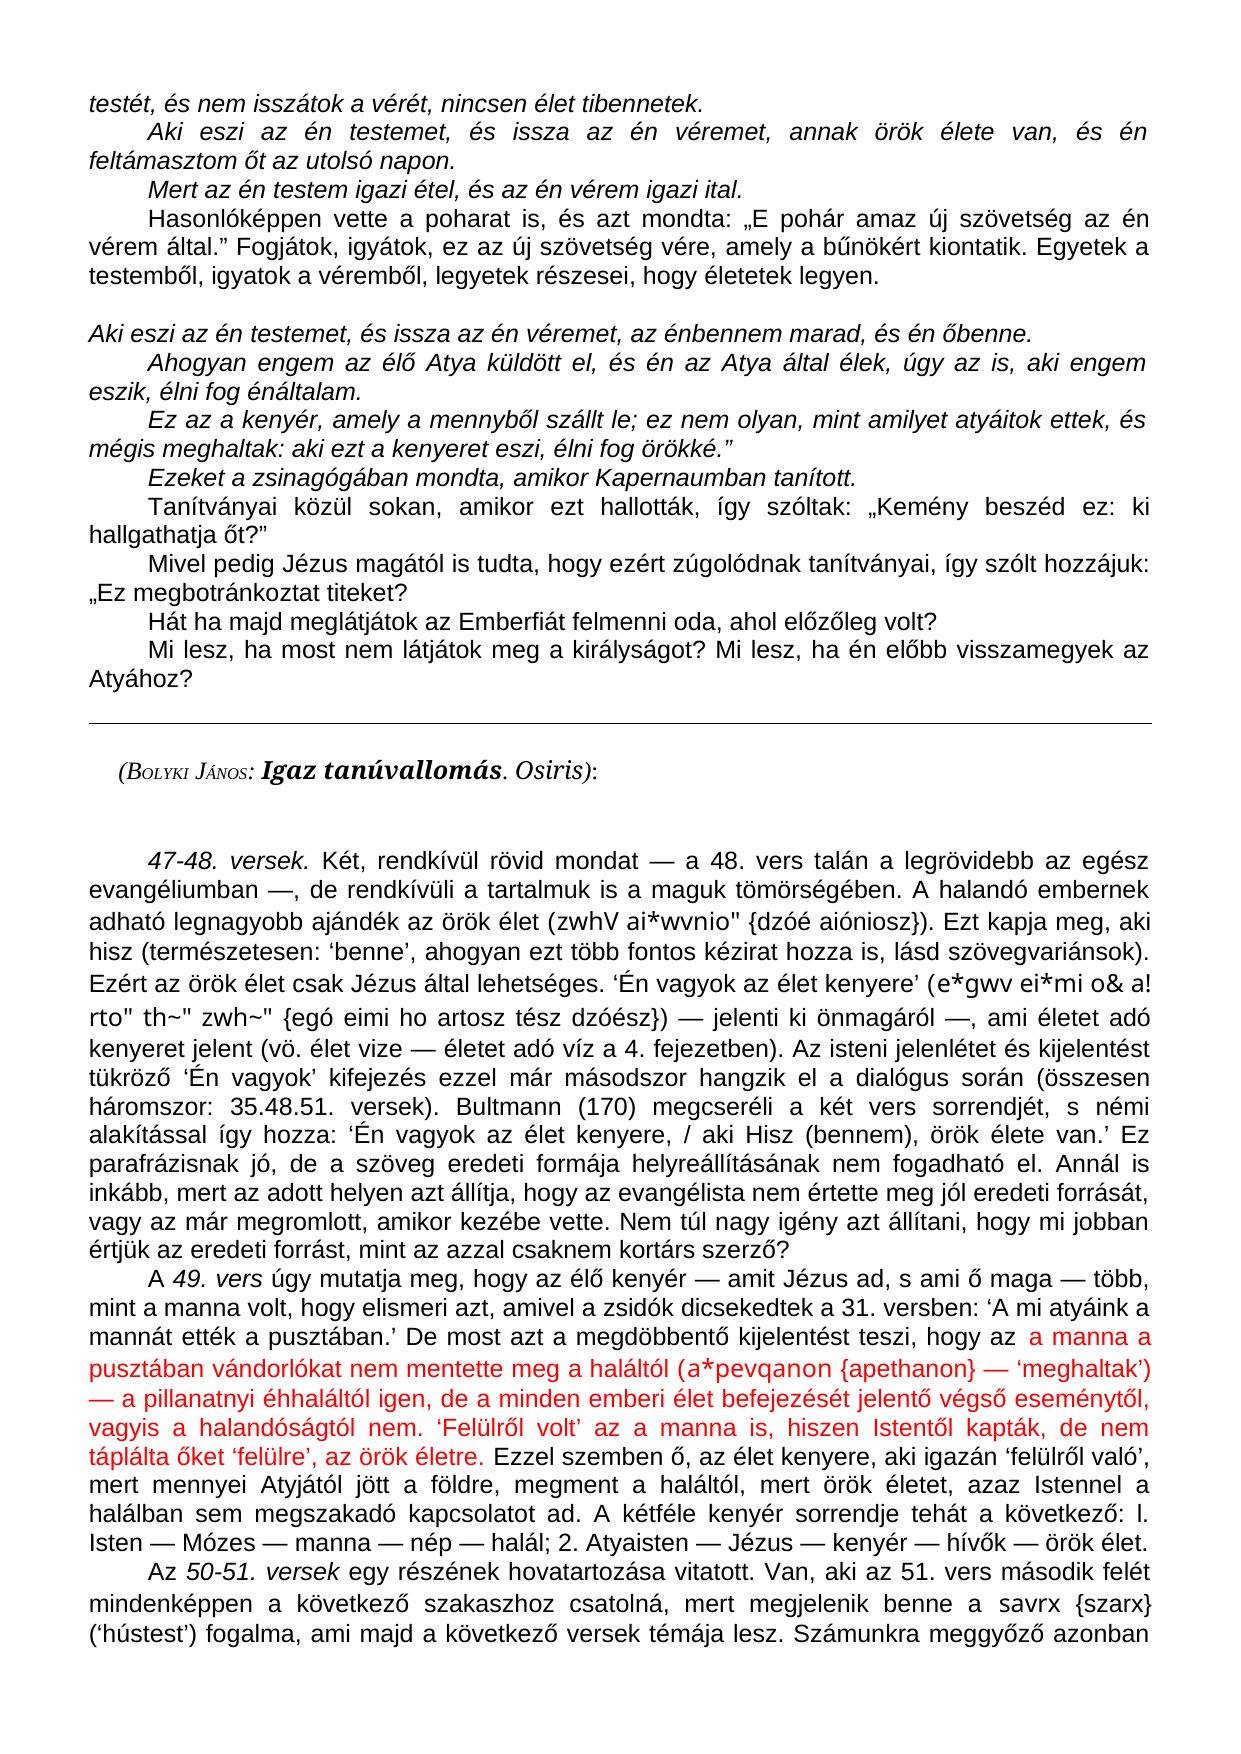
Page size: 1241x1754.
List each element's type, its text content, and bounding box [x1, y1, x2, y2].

text A 49. vers úgy mutatja meg, hogy az élő kenyér — amit Jézus ad, s ami ő maga — több, mint a manna volt, hogy elismeri azt, amivel a zsidók dicsekedtek a 31. versben: ‘A mi atyáink a mannát ették a pusztában.’ De most azt a megdöbbentő kijelentést teszi, hogy az a manna a pusztában vándorlókat nem mentette meg a haláltól (a*pevqanon {apethanon} — ‘meghaltak’) — a pillanatnyi éhhaláltól igen, de a minden emberi élet befejezését jelentő végső eseménytől, vagyis a halandóságtól nem. ‘Felülről volt’ az a manna is, hiszen Istentől kapták, de nem táplálta őket ‘felülre’, az örök életre. Ezzel szemben ő, az élet kenyere, aki igazán ‘felülről való’, mert mennyei Atyjától jött a földre, megment a haláltól, mert örök életet, azaz Istennel a halálban sem megszakadó kapcsolatot ad. A kétféle kenyér sorrendje tehát a következő: l. Isten — Mózes — manna — nép — halál; 2. Atyaisten — Jézus — kenyér — hívők — örök élet. [88, 1264, 1152, 1557]
text Aki eszi az én testemet, és issza az én véremet, az énbennem marad, és én őbenne. [88, 319, 1152, 348]
text 47-48. versek. Két, rendkívül rövid mondat — a 48. vers talán a legrövidebb az egész evangéliumban —, de rendkívüli a tartalmuk is a maguk tömörségében. A halandó embernek adható legnagyobb ajándék az örök élet (zwhV ai*wvnio" {dzóé aióniosz}). Ezt kapja meg, aki hisz (természetesen: ‘benne’, ahogyan ezt több fontos kézirat hozza is, lásd szövegvariánsok). Ezért az örök élet csak Jézus által lehetséges. ‘Én vagyok az élet kenyere’ (e*gwv ei*mi o& a!rto" th~" zwh~" {egó eimi ho artosz tész dzóész}) — jelenti ki önmagáról —, ami életet adó kenyeret jelent (vö. élet vize — életet adó víz a 4. fejezetben). Az isteni jelenlétet és kijelentést tükröző ‘Én vagyok’ kifejezés ezzel már másodszor hangzik el a dialógus során (összesen háromszor: 35.48.51. versek). Bultmann (170) megcseréli a két vers sorrendjét, s némi alakítással így hozza: ‘Én vagyok az élet kenyere, / aki Hisz (bennem), örök élete van.’ Ez parafrázisnak jó, de a szöveg eredeti formája helyreállításának nem fogadható el. Annál is inkább, mert az adott helyen azt állítja, hogy az evangélista nem értette meg jól eredeti forrását, vagy az már megromlott, amikor kezébe vette. Nem túl nagy igény azt állítani, hogy mi jobban értjük az eredeti forrást, mint az azzal csaknem kortárs szerző? [88, 846, 1152, 1264]
text Tanítványai közül sokan, amikor ezt hallották, így szóltak: „Kemény beszéd ez: ki hallgathatja őt?” [88, 492, 1152, 549]
text Az 50-51. versek egy részének hovatartozása vitatott. Van, aki az 51. vers második felét mindenképpen a következő szakaszhoz csatolná, mert megjelenik benne a savrx {szarx} (‘hústest’) fogalma, ami majd a következő versek témája lesz. Számunkra meggyőző azonban [88, 1557, 1152, 1648]
text (Bolyki János: Igaz tanúvallomás. Osiris): [88, 724, 1152, 816]
text Ahogyan engem az élő Atya küldött el, és én az Atya által élek, úgy az is, aki engem eszik, élni fog énáltalam. [88, 348, 1152, 406]
text Ezeket a zsinagógában mondta, amikor Kapernaumban tanított. [88, 463, 1152, 492]
text Hát ha majd meglátjátok az Emberfiát felmenni oda, ahol előzőleg volt? [88, 607, 1152, 636]
text Mivel pedig Jézus magától is tudta, hogy ezért zúgolódnak tanítványai, így szólt hozzájuk: „Ez megbotránkoztat titeket? [88, 549, 1152, 607]
text Hasonlóképpen vette a poharat is, és azt mondta: „E pohár amaz új szövetség az én vérem által.” Fogjátok, igyátok, ez az új szövetség vére, amely a bűnökért kiontatik. Egyetek a testemből, igyatok a véremből, legyetek részesei, hogy életetek legyen. [88, 203, 1152, 290]
text Mi lesz, ha most nem látjátok meg a királyságot? Mi lesz, ha én előbb visszamegyek az Atyához? [88, 636, 1152, 693]
text Ez az a kenyér, amely a mennyből szállt le; ez nem olyan, mint amilyet atyáitok ettek, és mégis meghaltak: aki ezt a kenyeret eszi, élni fog örökké.” [88, 406, 1152, 463]
text testét, és nem isszátok a vérét, nincsen élet tibennetek. [88, 88, 1152, 117]
text Mert az én testem igazi étel, és az én vérem igazi ital. [88, 175, 1152, 203]
text Aki eszi az én testemet, és issza az én véremet, annak örök élete van, és én feltámasztom őt az utolsó napon. [88, 117, 1152, 175]
